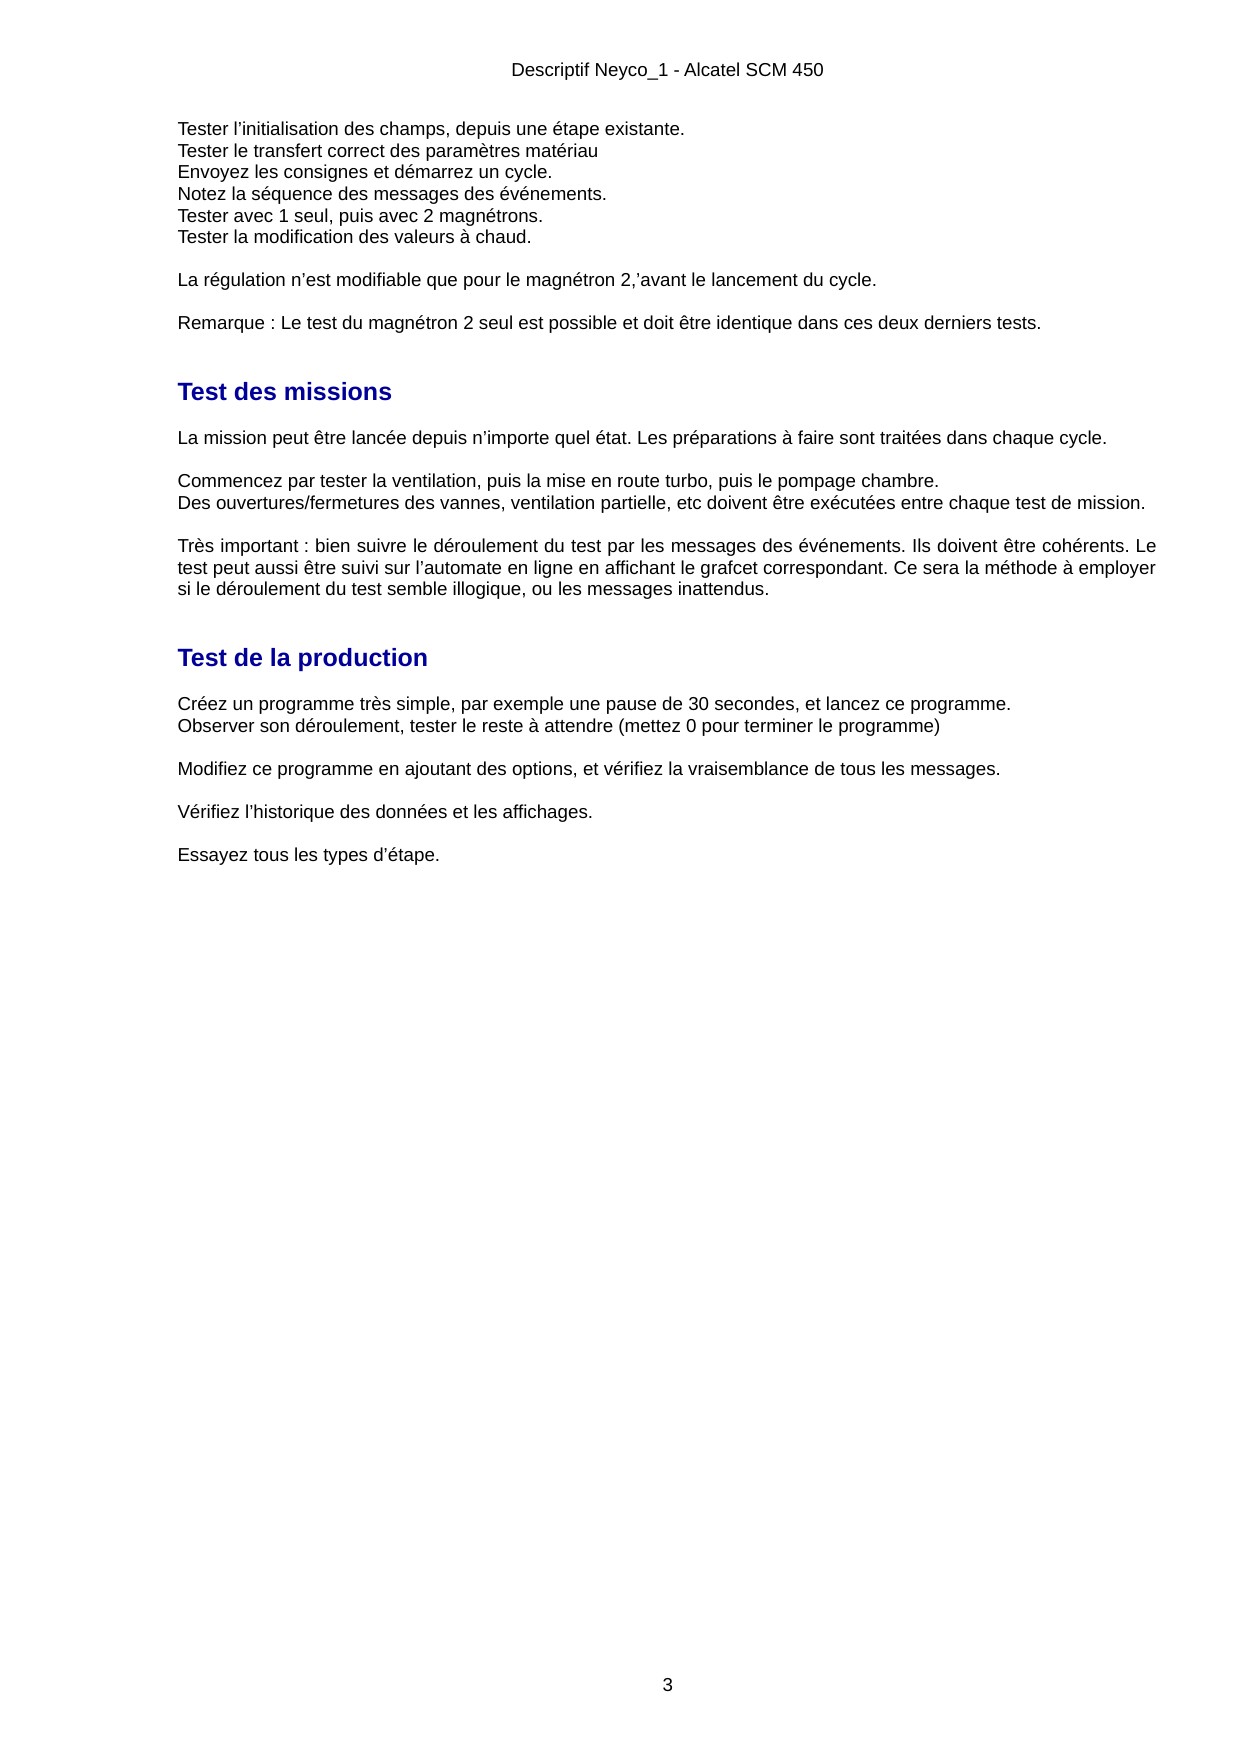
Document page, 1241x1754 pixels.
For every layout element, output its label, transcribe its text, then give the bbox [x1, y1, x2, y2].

text Des ouvertures/fermetures des vannes, ventilation partielle, etc doivent être exécutées entre chaque test de mission. [177, 492, 1157, 513]
text Créez un programme très simple, par exemple une pause de 30 secondes, et lancez ce programme. [177, 693, 1157, 715]
text Tester la modification des valeurs à chaud. [177, 226, 1157, 247]
text Tester le transfert correct des paramètres matériau [177, 140, 1157, 161]
subtitle Test de la production [177, 643, 1157, 672]
text Envoyez les consignes et démarrez un cycle. [177, 161, 1157, 183]
text Tester l’initialisation des champs, depuis une étape existante. [177, 118, 1157, 140]
text Très important : bien suivre le déroulement du test par les messages des événements. Ils doivent être cohérents. Le test peut aussi être suivi sur l’automate en ligne en affichant le grafcet correspondant. Ce sera la méthode à employer si le déroulement du test semble illogique, ou les messages inattendus. [177, 535, 1157, 600]
text Modifiez ce programme en ajoutant des options, et vérifiez la vraisemblance de tous les messages. [177, 758, 1157, 779]
text Vérifiez l’historique des données et les affichages. [177, 801, 1157, 822]
text Observer son déroulement, tester le reste à attendre (mettez 0 pour terminer le programme) [177, 715, 1157, 736]
text Commencez par tester la ventilation, puis la mise en route turbo, puis le pompage chambre. [177, 470, 1157, 492]
text Essayez tous les types d’étape. [177, 844, 1157, 866]
text Remarque : Le test du magnétron 2 seul est possible et doit être identique dans ces deux derniers tests. [177, 312, 1157, 334]
text Tester avec 1 seul, puis avec 2 magnétrons. [177, 204, 1157, 226]
subtitle Test des missions [177, 377, 1157, 406]
text La régulation n’est modifiable que pour le magnétron 2,’avant le lancement du cycle. [177, 269, 1157, 291]
text La mission peut être lancée depuis n’importe quel état. Les préparations à faire sont traitées dans chaque cycle. [177, 427, 1157, 449]
text Notez la séquence des messages des événements. [177, 183, 1157, 204]
